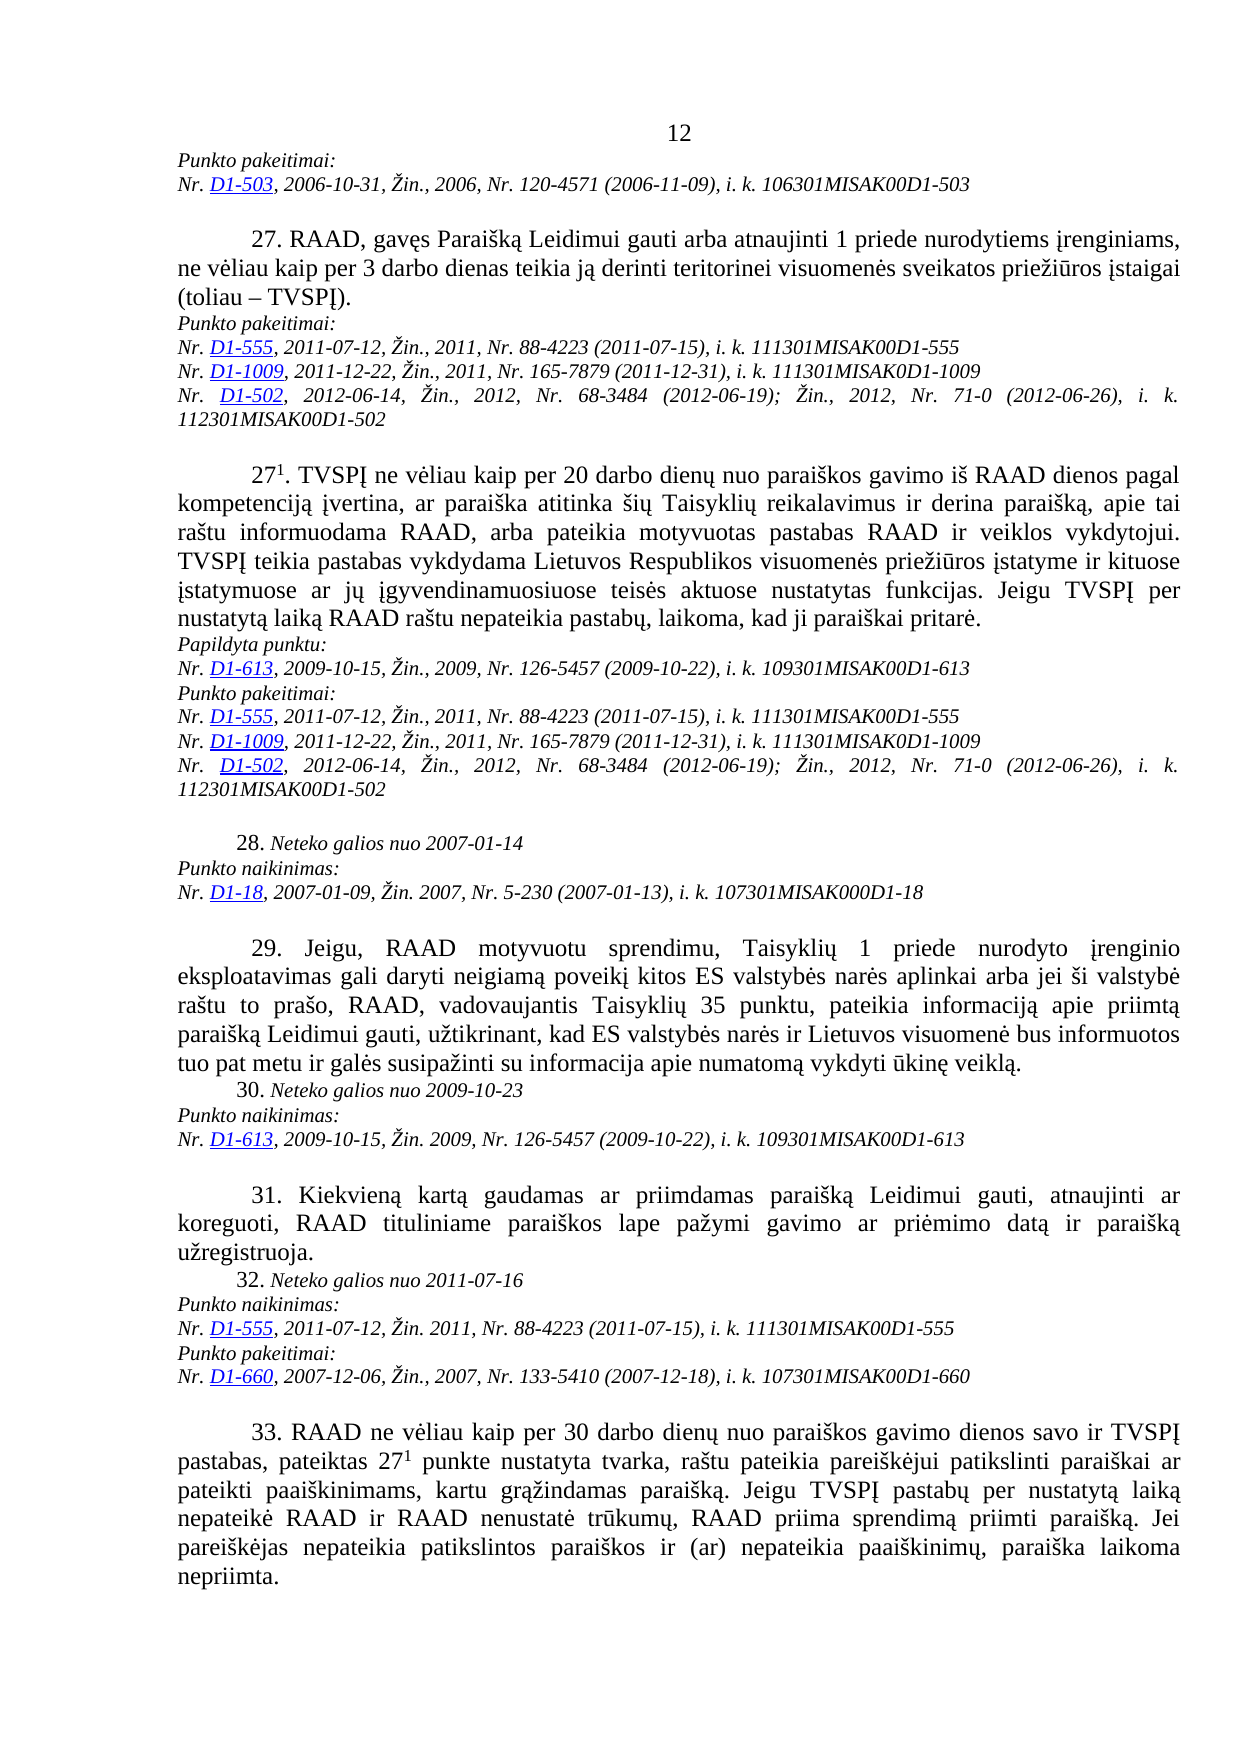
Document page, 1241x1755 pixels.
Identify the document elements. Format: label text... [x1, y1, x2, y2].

text 32. Neteko galios nuo 2011-07-16 [177, 1266, 1181, 1292]
text 30. Neteko galios nuo 2009-10-23 [177, 1076, 1181, 1103]
text 271. TVSPĮ ne vėliau kaip per 20 darbo dienų nuo paraiškos gavimo iš RAAD dienos pagal kompetenciją įvertina, ar paraiška atitinka šių Taisyklių reikalavimus ir derina paraišką, apie tai raštu informuodama RAAD, arba pateikia motyvuotas pastabas RAAD ir veiklos vykdytojui. TVSPĮ teikia pastabas vykdydama Lietuvos Respublikos visuomenės priežiūros įstatyme ir kituose įstatymuose ar jų įgyvendinamuosiuose teisės aktuose nustatytas funkcijas. Jeigu TVSPĮ per nustatytą laiką RAAD raštu nepateikia pastabų, laikoma, kad ji paraiškai pritarė. [177, 460, 1181, 632]
text 28. Neteko galios nuo 2007-01-14 [177, 829, 1181, 856]
text Punkto pakeitimai: [177, 148, 1181, 172]
text Nr. D1-1009, 2011-12-22, Žin., 2011, Nr. 165-7879 (2011-12-31), i. k. 111301MISAK0D1-1009 [177, 359, 1181, 383]
text Punkto naikinimas: [177, 1292, 1181, 1316]
text Nr. D1-613, 2009-10-15, Žin. 2009, Nr. 126-5457 (2009-10-22), i. k. 109301MISAK00D1-613 [177, 1127, 1181, 1151]
text 29. Jeigu, RAAD motyvuotu sprendimu, Taisyklių 1 priede nurodyto įrenginio eksploatavimas gali daryti neigiamą poveikį kitos ES valstybės narės aplinkai arba jei ši valstybė raštu to prašo, RAAD, vadovaujantis Taisyklių 35 punktu, pateikia informaciją apie priimtą paraišką Leidimui gauti, užtikrinant, kad ES valstybės narės ir Lietuvos visuomenė bus informuotos tuo pat metu ir galės susipažinti su informacija apie numatomą vykdyti ūkinę veiklą. [177, 933, 1181, 1076]
text 33. RAAD ne vėliau kaip per 30 darbo dienų nuo paraiškos gavimo dienos savo ir TVSPĮ pastabas, pateiktas 271 punkte nustatyta tvarka, raštu pateikia pareiškėjui patikslinti paraiškai ar pateikti paaiškinimams, kartu grąžindamas paraišką. Jeigu TVSPĮ pastabų per nustatytą laiką nepateikė RAAD ir RAAD nenustatė trūkumų, RAAD priima sprendimą priimti paraišką. Jei pareiškėjas nepateikia patikslintos paraiškos ir (ar) nepateikia paaiškinimų, paraiška laikoma nepriimta. [177, 1417, 1181, 1590]
text Punkto pakeitimai: [177, 680, 1181, 704]
text Nr. D1-555, 2011-07-12, Žin., 2011, Nr. 88-4223 (2011-07-15), i. k. 111301MISAK00D1-555 [177, 704, 1181, 728]
text 31. Kiekvieną kartą gaudamas ar priimdamas paraišką Leidimui gauti, atnaujinti ar koreguoti, RAAD tituliniame paraiškos lape pažymi gavimo ar priėmimo datą ir paraišką užregistruoja. [177, 1180, 1181, 1266]
text Punkto pakeitimai: [177, 311, 1181, 335]
text Nr. D1-502, 2012-06-14, Žin., 2012, Nr. 68-3484 (2012-06-19); Žin., 2012, Nr. 71-0 (2012-06-26), i. k. 112301MISAK00D1-502 [177, 753, 1181, 801]
text Punkto pakeitimai: [177, 1340, 1181, 1364]
text 27. RAAD, gavęs Paraišką Leidimui gauti arba atnaujinti 1 priede nurodytiems įrenginiams, ne vėliau kaip per 3 darbo dienas teikia ją derinti teritorinei visuomenės sveikatos priežiūros įstaigai (toliau – TVSPĮ). [177, 224, 1181, 311]
text Punkto naikinimas: [177, 856, 1181, 880]
text Nr. D1-1009, 2011-12-22, Žin., 2011, Nr. 165-7879 (2011-12-31), i. k. 111301MISAK0D1-1009 [177, 728, 1181, 753]
text Nr. D1-503, 2006-10-31, Žin., 2006, Nr. 120-4571 (2006-11-09), i. k. 106301MISAK00D1-503 [177, 172, 1181, 196]
text Nr. D1-18, 2007-01-09, Žin. 2007, Nr. 5-230 (2007-01-13), i. k. 107301MISAK000D1-18 [177, 880, 1181, 904]
text Nr. D1-660, 2007-12-06, Žin., 2007, Nr. 133-5410 (2007-12-18), i. k. 107301MISAK00D1-660 [177, 1364, 1181, 1388]
text Papildyta punktu: [177, 632, 1181, 656]
text Nr. D1-502, 2012-06-14, Žin., 2012, Nr. 68-3484 (2012-06-19); Žin., 2012, Nr. 71-0 (2012-06-26), i. k. 112301MISAK00D1-502 [177, 383, 1181, 431]
text Nr. D1-555, 2011-07-12, Žin. 2011, Nr. 88-4223 (2011-07-15), i. k. 111301MISAK00D1-555 [177, 1316, 1181, 1340]
text Nr. D1-613, 2009-10-15, Žin., 2009, Nr. 126-5457 (2009-10-22), i. k. 109301MISAK00D1-613 [177, 656, 1181, 680]
text Nr. D1-555, 2011-07-12, Žin., 2011, Nr. 88-4223 (2011-07-15), i. k. 111301MISAK00D1-555 [177, 335, 1181, 359]
text Punkto naikinimas: [177, 1103, 1181, 1127]
